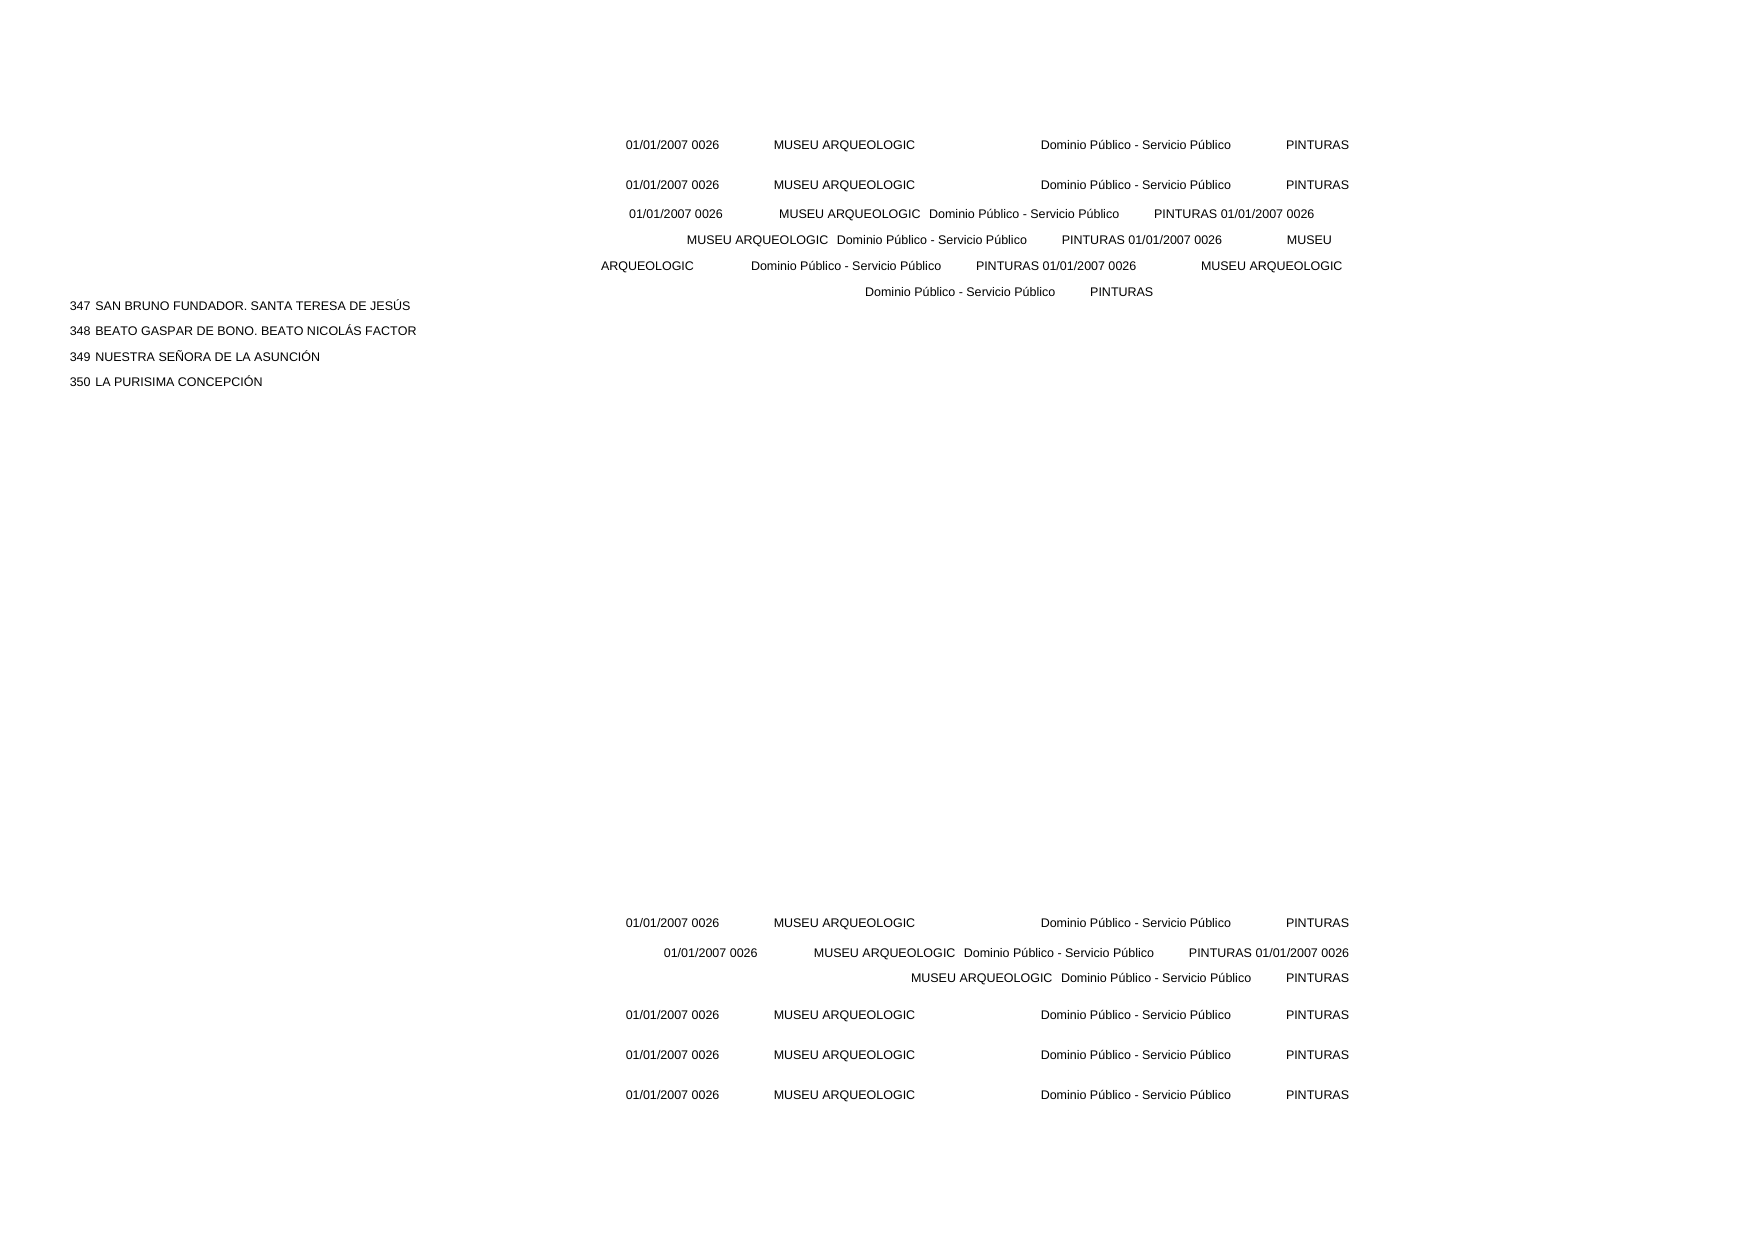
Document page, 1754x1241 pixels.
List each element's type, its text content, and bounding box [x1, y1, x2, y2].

list SAN BRUNO FUNDADOR. SANTA TERESA DE JESÚS [69, 299, 469, 313]
list NUESTRA SEÑORA DE LA ASUNCIÓN [69, 349, 469, 364]
list LA PURISIMA CONCEPCIÓN [69, 374, 469, 389]
list BEATO GASPAR DE BONO. BEATO NICOLÁS FACTOR [69, 324, 469, 338]
